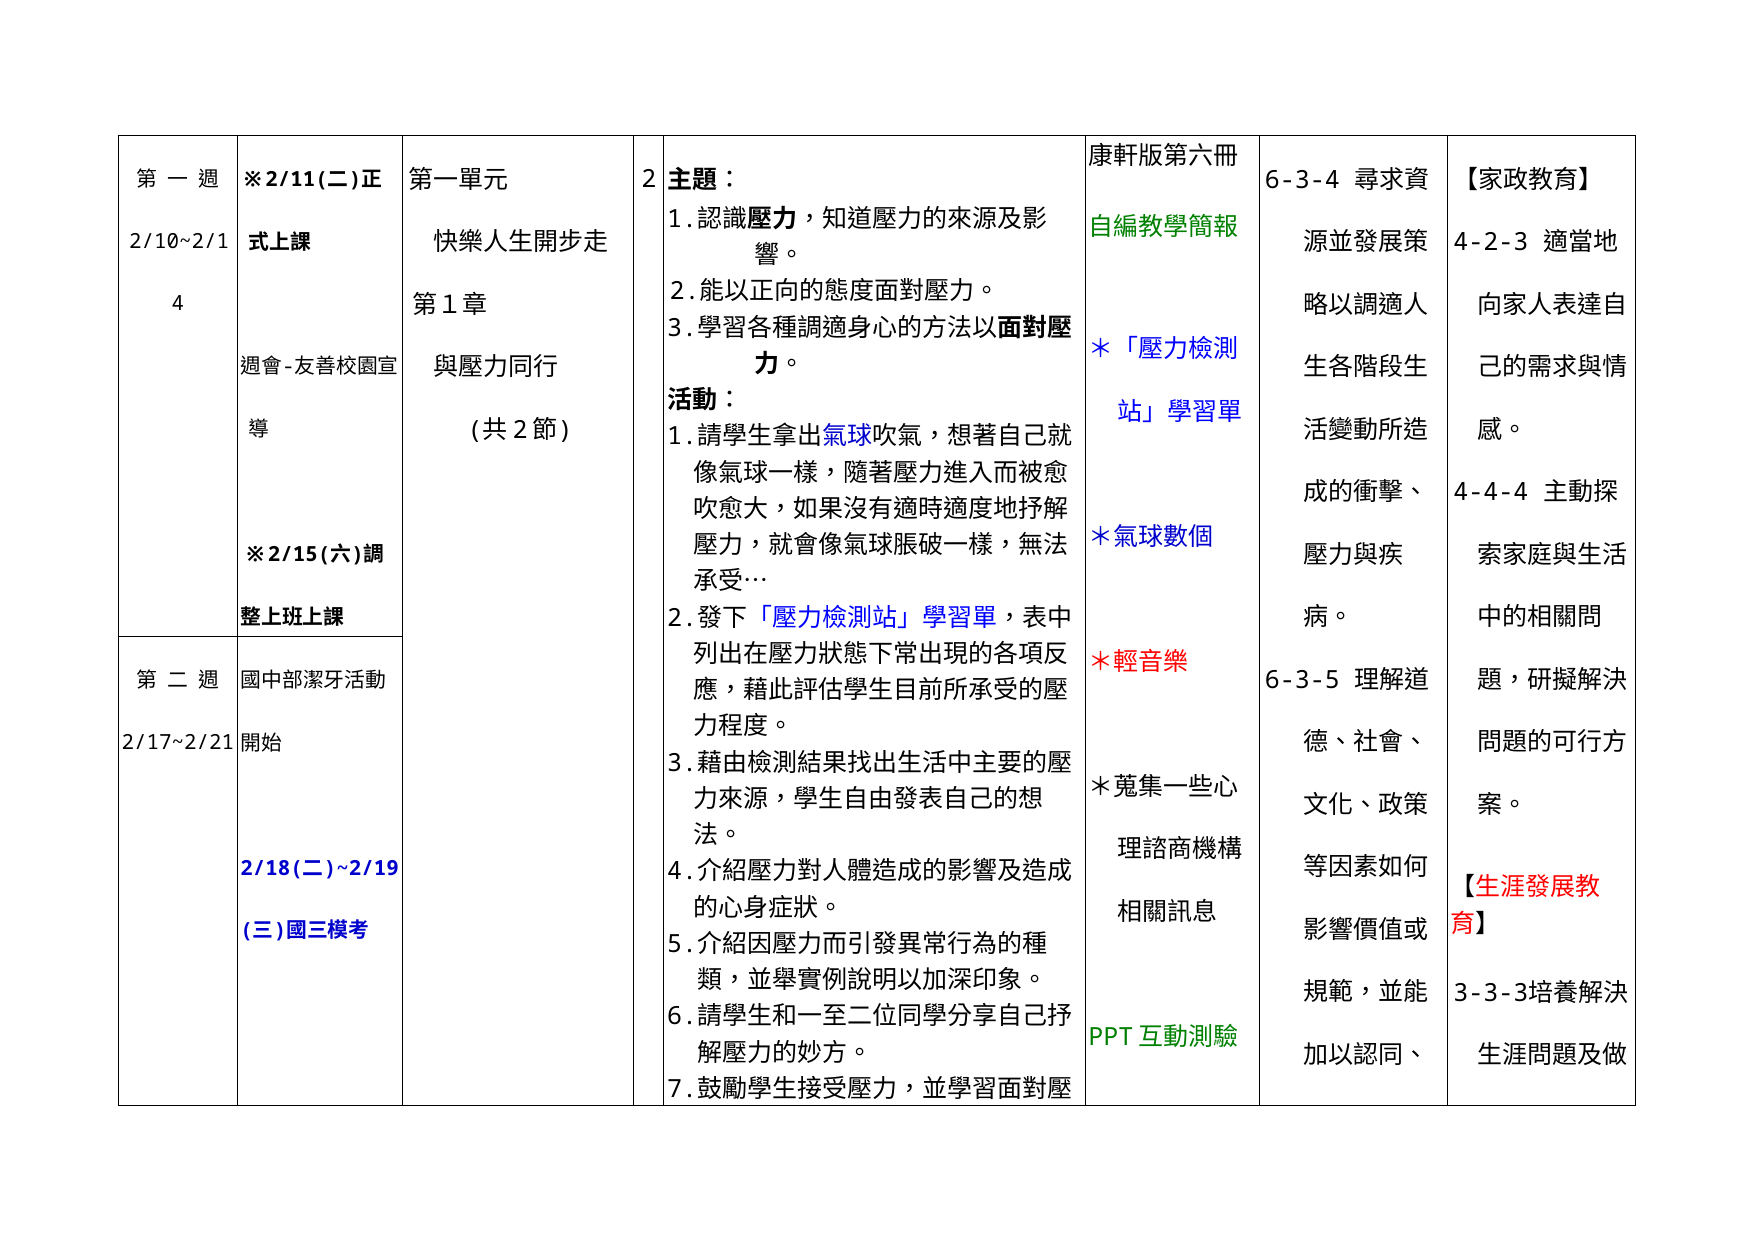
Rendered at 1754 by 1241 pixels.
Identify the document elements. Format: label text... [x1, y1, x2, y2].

table_cell 6-3-4 尋求資源並發展策略以調適人生各階段生活變動所造成的衝擊、壓力與疾病。 6-3-5 理解道德、社會、文化、政策等因素如何影響價值或規範，並能加以認同、 [1260, 136, 1447, 1104]
table_cell 2 [634, 136, 663, 1104]
table_cell ※2/11(二)正式上課 週會-友善校園宣導 ※2/15(六)調整上班上課 [238, 136, 402, 636]
table_cell 第一單元 快樂人生開步走 第１章 與壓力同行 (共2節) [403, 136, 633, 1104]
table_cell 主題： 1.認識壓力，知道壓力的來源及影響。 2.能以正向的態度面對壓力。 3.學習各種調適身心的方法以面對壓力。 活動： 1.請學生拿出氣球吹氣，想著自己就像氣球一樣，隨著壓力進入而被愈吹愈大，如果沒有適時適度地抒解壓力，就會像氣球脹破一樣，無法承受… 2.發下「壓力檢測站」學習單，表中列出在壓力狀態下常出現的各項反應，藉此評估學生目前所承受的壓力程度。 3.藉由檢測結果找出生活中主要的壓力來源，學生自由發表自己的想法。 4.介紹壓力對人體造成的影響及造成的心身症狀。 5.介紹因壓力而引發異常行為的種類，並舉實例說明以加深印象。 6.請學生和一至二位同學分享自己抒解壓力的妙方。 7.鼓勵學生接受壓力，並學習面對壓 [664, 136, 1085, 1104]
table_cell 【家政教育】 4-2-3 適當地向家人表達自己的需求與情感。 4-4-4 主動探索家庭與生活中的相關問題，研擬解決問題的可行方案。 【生涯發展教育】 3-3-3培養解決生涯問題及做 [1448, 136, 1635, 1104]
table_cell 第 二 週 2/17~2/21 [119, 637, 237, 1104]
table_cell 國中部潔牙活動開始 2/18(二)~2/19(三)國三模考 [238, 637, 402, 1104]
table_cell 康軒版第六冊 自編教學簡報 ＊「壓力檢測站」學習單 ＊氣球數個 ＊輕音樂 ＊蒐集一些心理諮商機構相關訊息 PPT互動測驗 [1086, 136, 1259, 1104]
table_cell 第 一 週 2/10~2/14 [119, 136, 237, 636]
